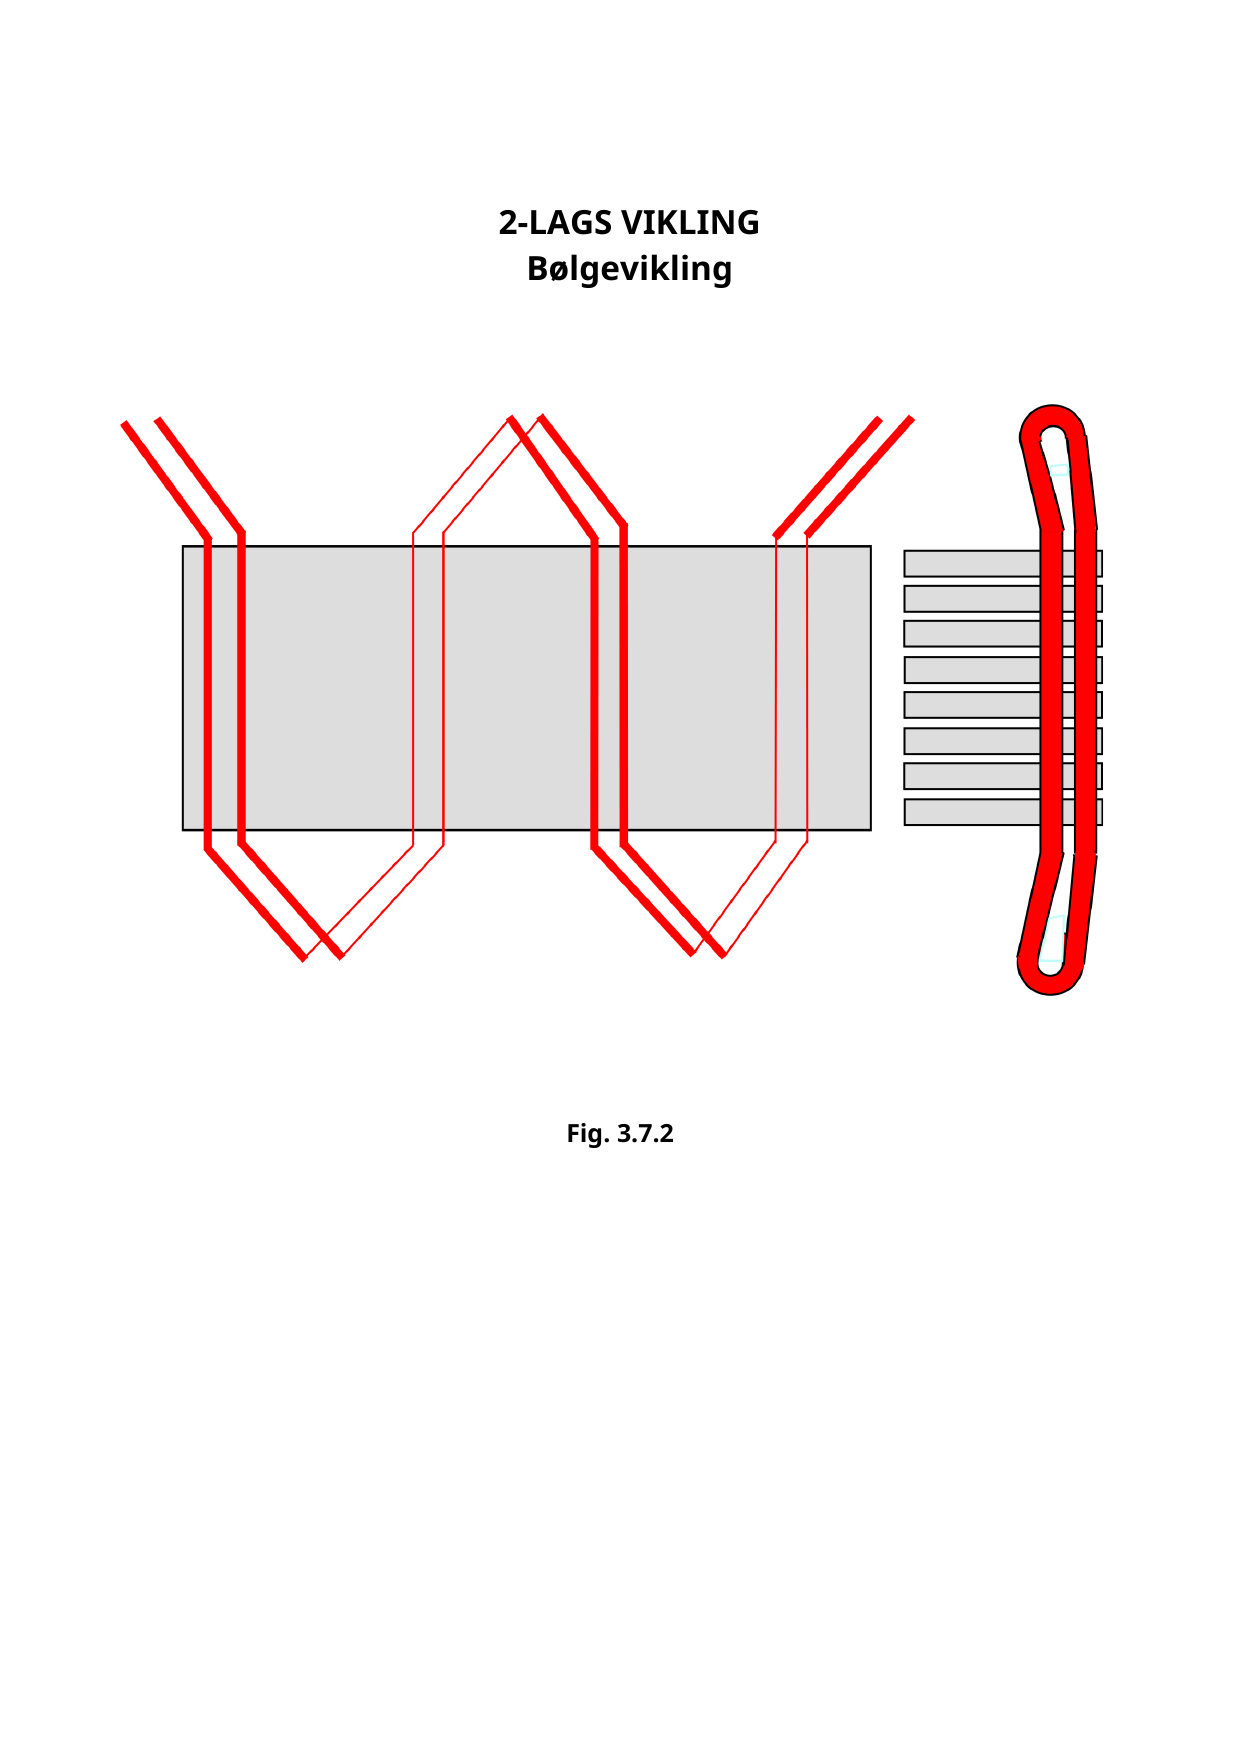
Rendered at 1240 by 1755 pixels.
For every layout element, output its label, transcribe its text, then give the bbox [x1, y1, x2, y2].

text Fig. 3.7.2 [119, 1116, 680, 1150]
text 2-LAGS VIKLING Bølgevikling [494, 199, 774, 290]
